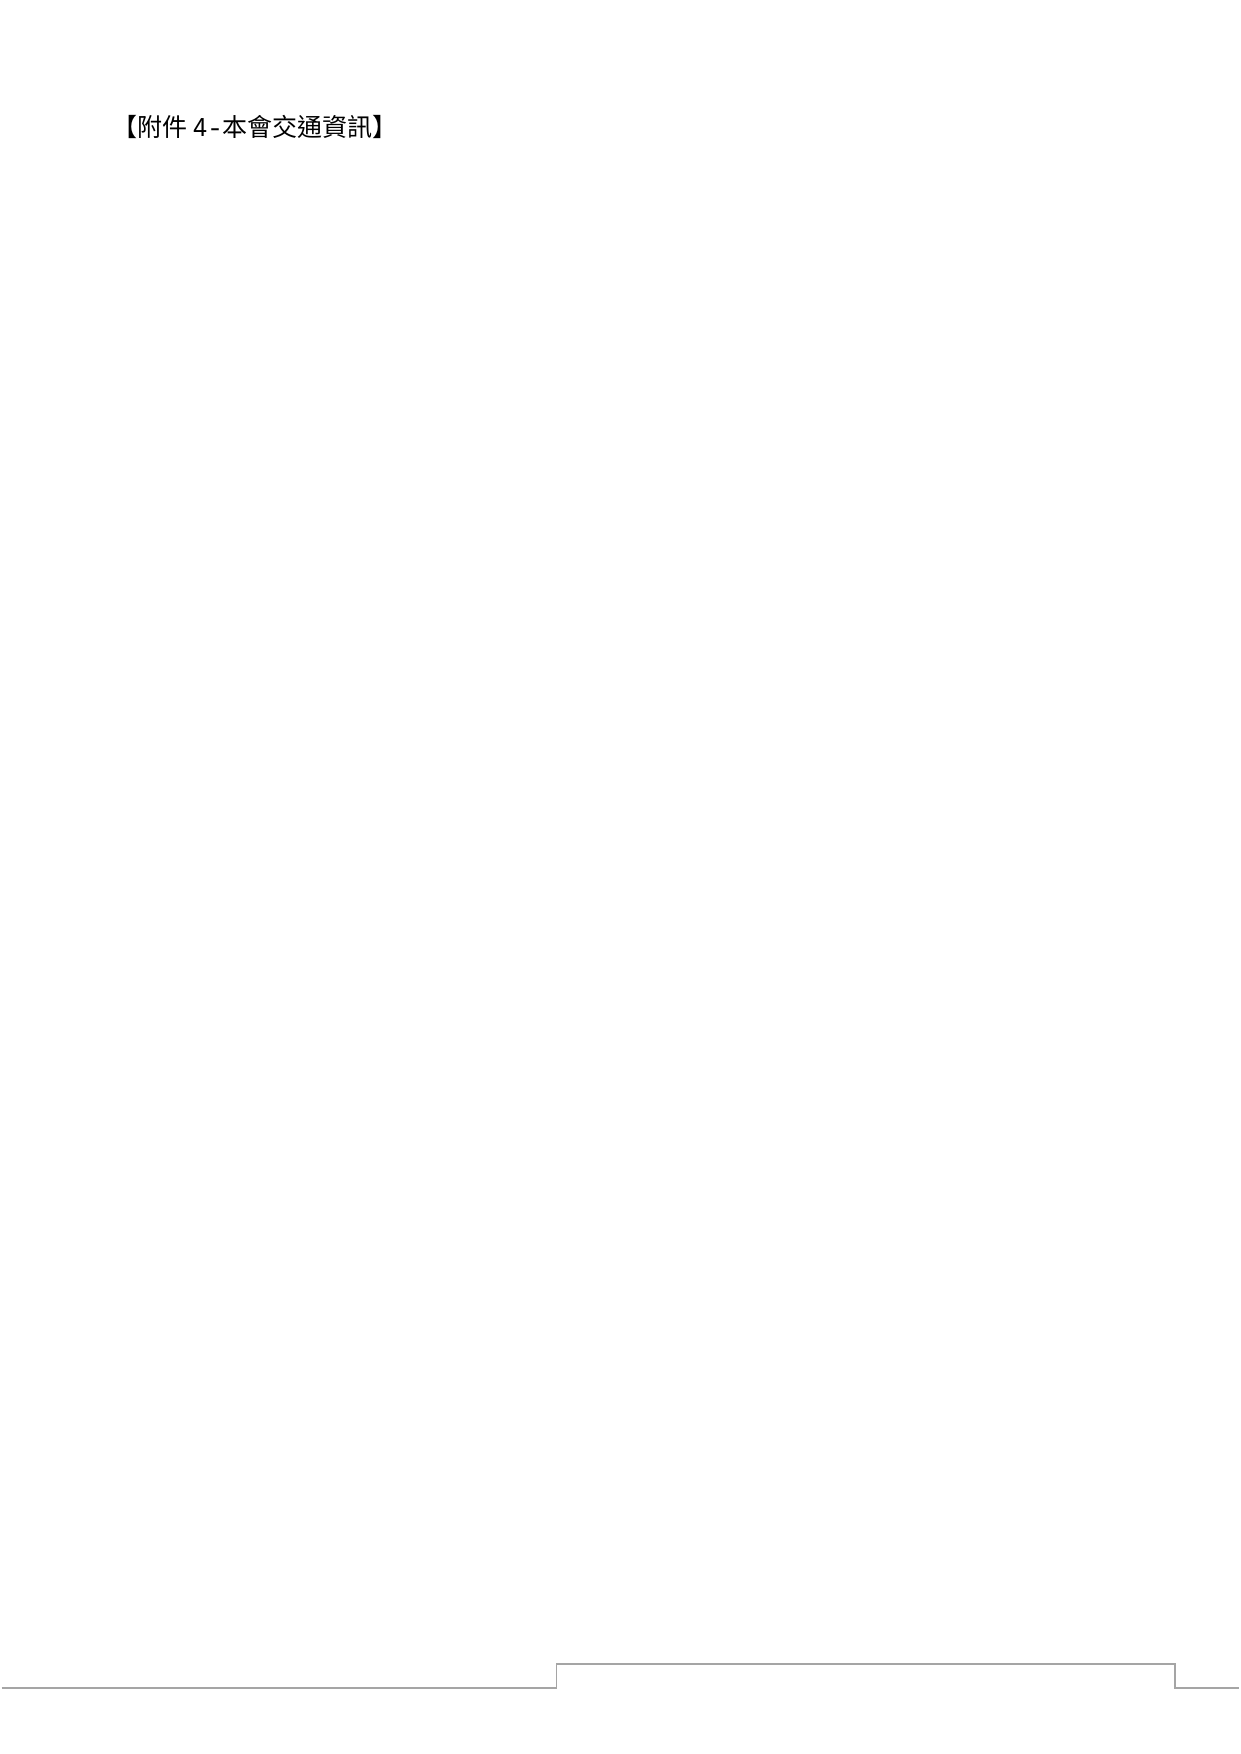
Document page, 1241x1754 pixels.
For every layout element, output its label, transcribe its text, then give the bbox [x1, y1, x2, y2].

text 【附件4-本會交通資訊】 [112, 96, 1128, 146]
